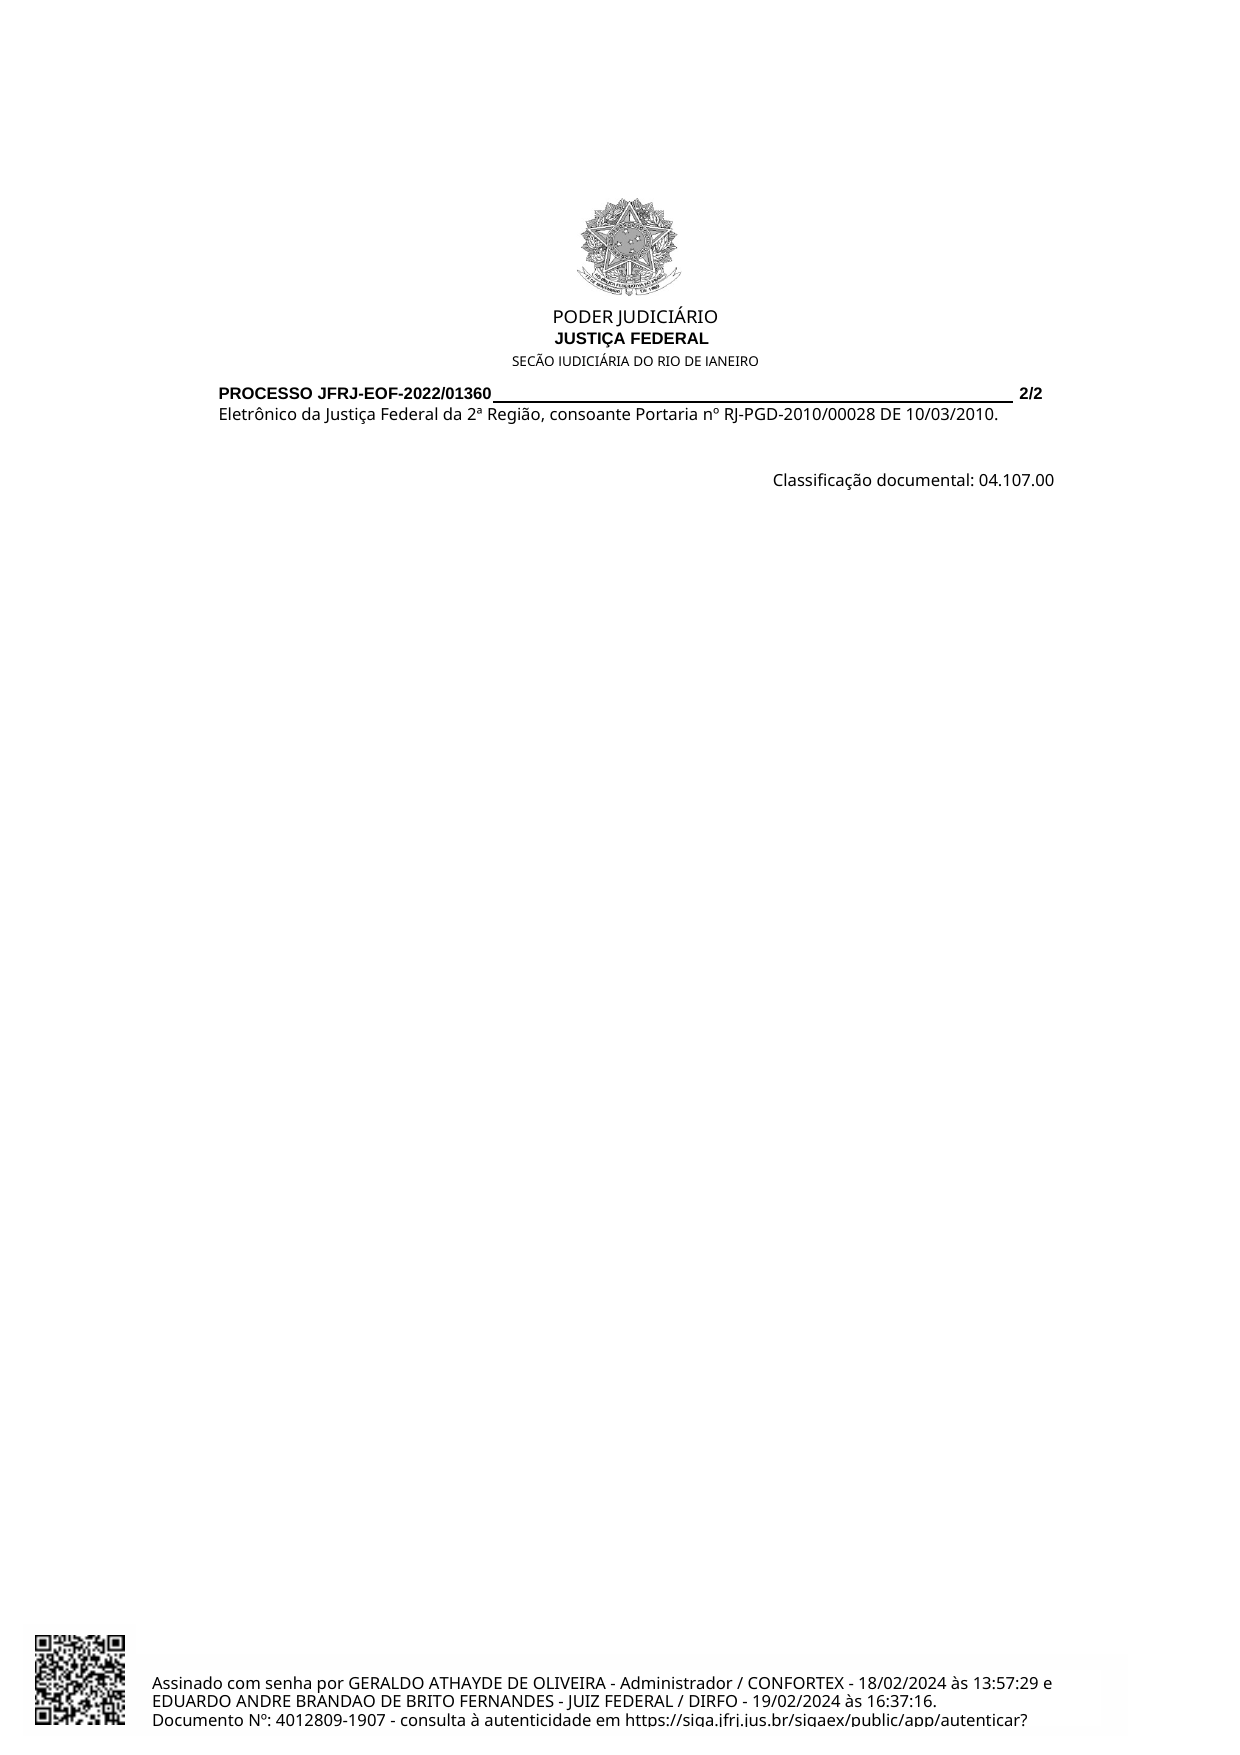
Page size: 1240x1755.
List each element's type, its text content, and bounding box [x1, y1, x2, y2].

text Classificação documental: 04.107.00 [773, 468, 1239, 491]
text Eletrônico da Justiça Federal da 2ª Região, consoante Portaria nº RJ-PGD-2010/00028 DE 10/03/2010. [218, 403, 1044, 425]
